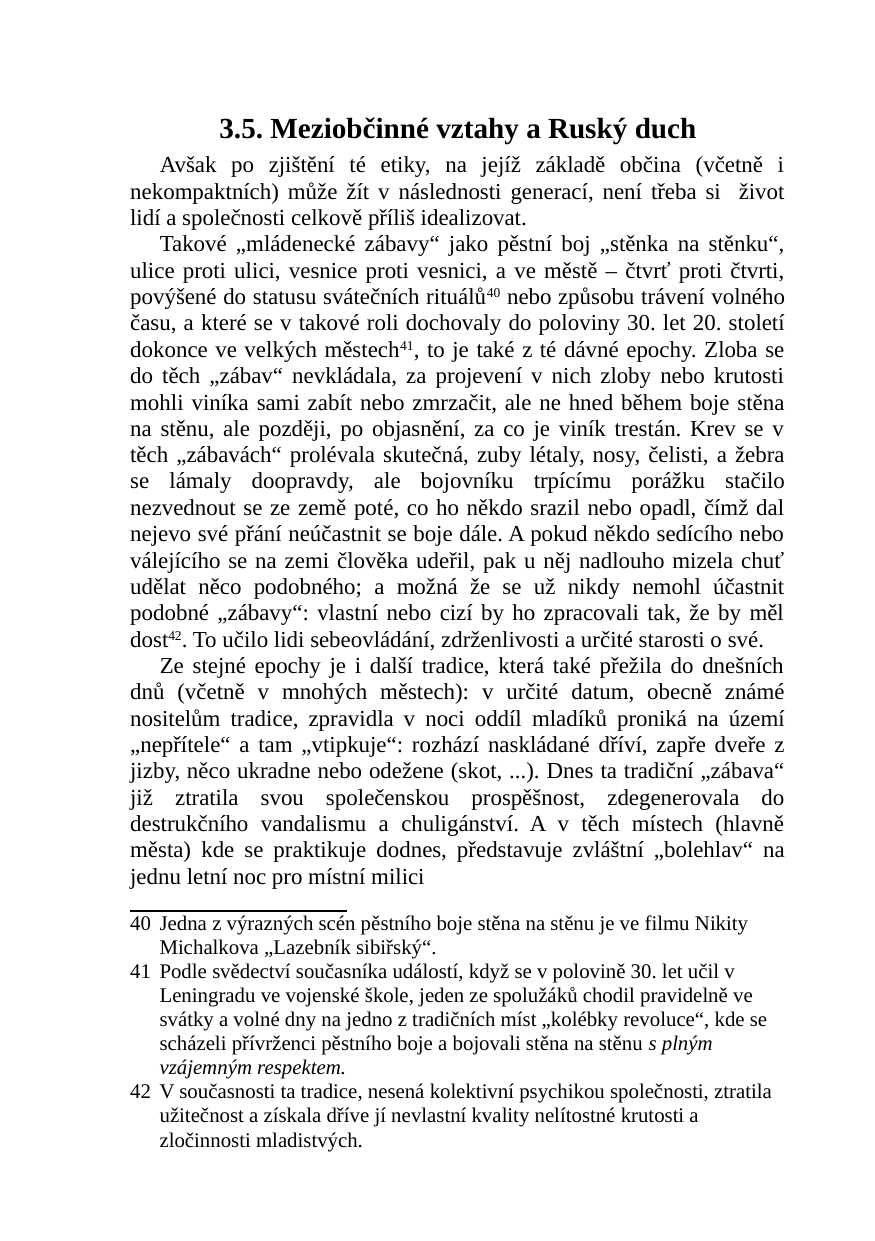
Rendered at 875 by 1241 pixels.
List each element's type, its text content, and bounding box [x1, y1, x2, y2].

text Jedna z výrazných scén pěstního boje stěna na stěnu je ve filmu Nikity Michalkova „Lazebník sibiřský“. [130, 911, 785, 959]
text Podle svědectví současníka událostí, když se v polovině 30. let učil v Leningradu ve vojenské škole, jeden ze spolužáků chodil pravidelně ve svátky a volné dny na jedno z tradičních míst „kolébky revoluce“, kde se scházeli přívrženci pěstního boje a bojovali stěna na stěnu s plným vzájemným respektem. [130, 959, 785, 1079]
text Avšak po zjištění té etiky, na jejíž základě občina (včetně i nekompaktních) může žít v následnosti generací, není třeba si život lidí a společnosti celkově příliš idealizovat. [130, 151, 785, 230]
text Takové „mládenecké zábavy“ jako pěstní boj „stěnka na stěnku“, ulice proti ulici, vesnice proti vesnici, a ve městě – čtvrť proti čtvrti, povýšené do statusu svátečních rituálů nebo způsobu trávení volného času, a které se v takové roli dochovaly do poloviny 30. let 20. století dokonce ve velkých městech, to je také z té dávné epochy. Zloba se do těch „zábav“ nevkládala, za projevení v nich zloby nebo krutosti mohli viníka sami zabít nebo zmrzačit, ale ne hned během boje stěna na stěnu, ale později, po objasnění, za co je viník trestán. Krev se v těch „zábavách“ prolévala skutečná, zuby létaly, nosy, čelisti, a žebra se lámaly doopravdy, ale bojovníku trpícímu porážku stačilo nezvednout se ze země poté, co ho někdo srazil nebo opadl, čímž dal nejevo své přání neúčastnit se boje dále. A pokud někdo sedícího nebo válejícího se na zemi člověka udeřil, pak u něj nadlouho mizela chuť udělat něco podobného; a možná že se už nikdy nemohl účastnit podobné „zábavy“: vlastní nebo cizí by ho zpracovali tak, že by měl dost. To učilo lidi sebeovládání, zdrženlivosti a určité starosti o své. [130, 230, 785, 652]
text V současnosti ta tradice, nesená kolektivní psychikou společnosti, ztratila užitečnost a získala dříve jí nevlastní kvality nelítostné krutosti a zločinnosti mladistvých. [130, 1079, 785, 1152]
subtitle 3.5. Meziobčinné vztahy a Ruský duch [130, 112, 785, 145]
text Ze stejné epochy je i další tradice, která také přežila do dnešních dnů (včetně v mnohých městech): v určité datum, obecně známé nositelům tradice, zpravidla v noci oddíl mladíků proniká na území „nepřítele“ a tam „vtipkuje“: rozhází naskládané dříví, zapře dveře z jizby, něco ukradne nebo odežene (skot, ...). Dnes ta tradiční „zábava“ již ztratila svou společenskou prospěšnost, zdegenerovala do destrukčního vandalismu a chuligánství. A v těch místech (hlavně města) kde se praktikuje dodnes, představuje zvláštní „bolehlav“ na jednu letní noc pro místní milici [130, 652, 785, 889]
